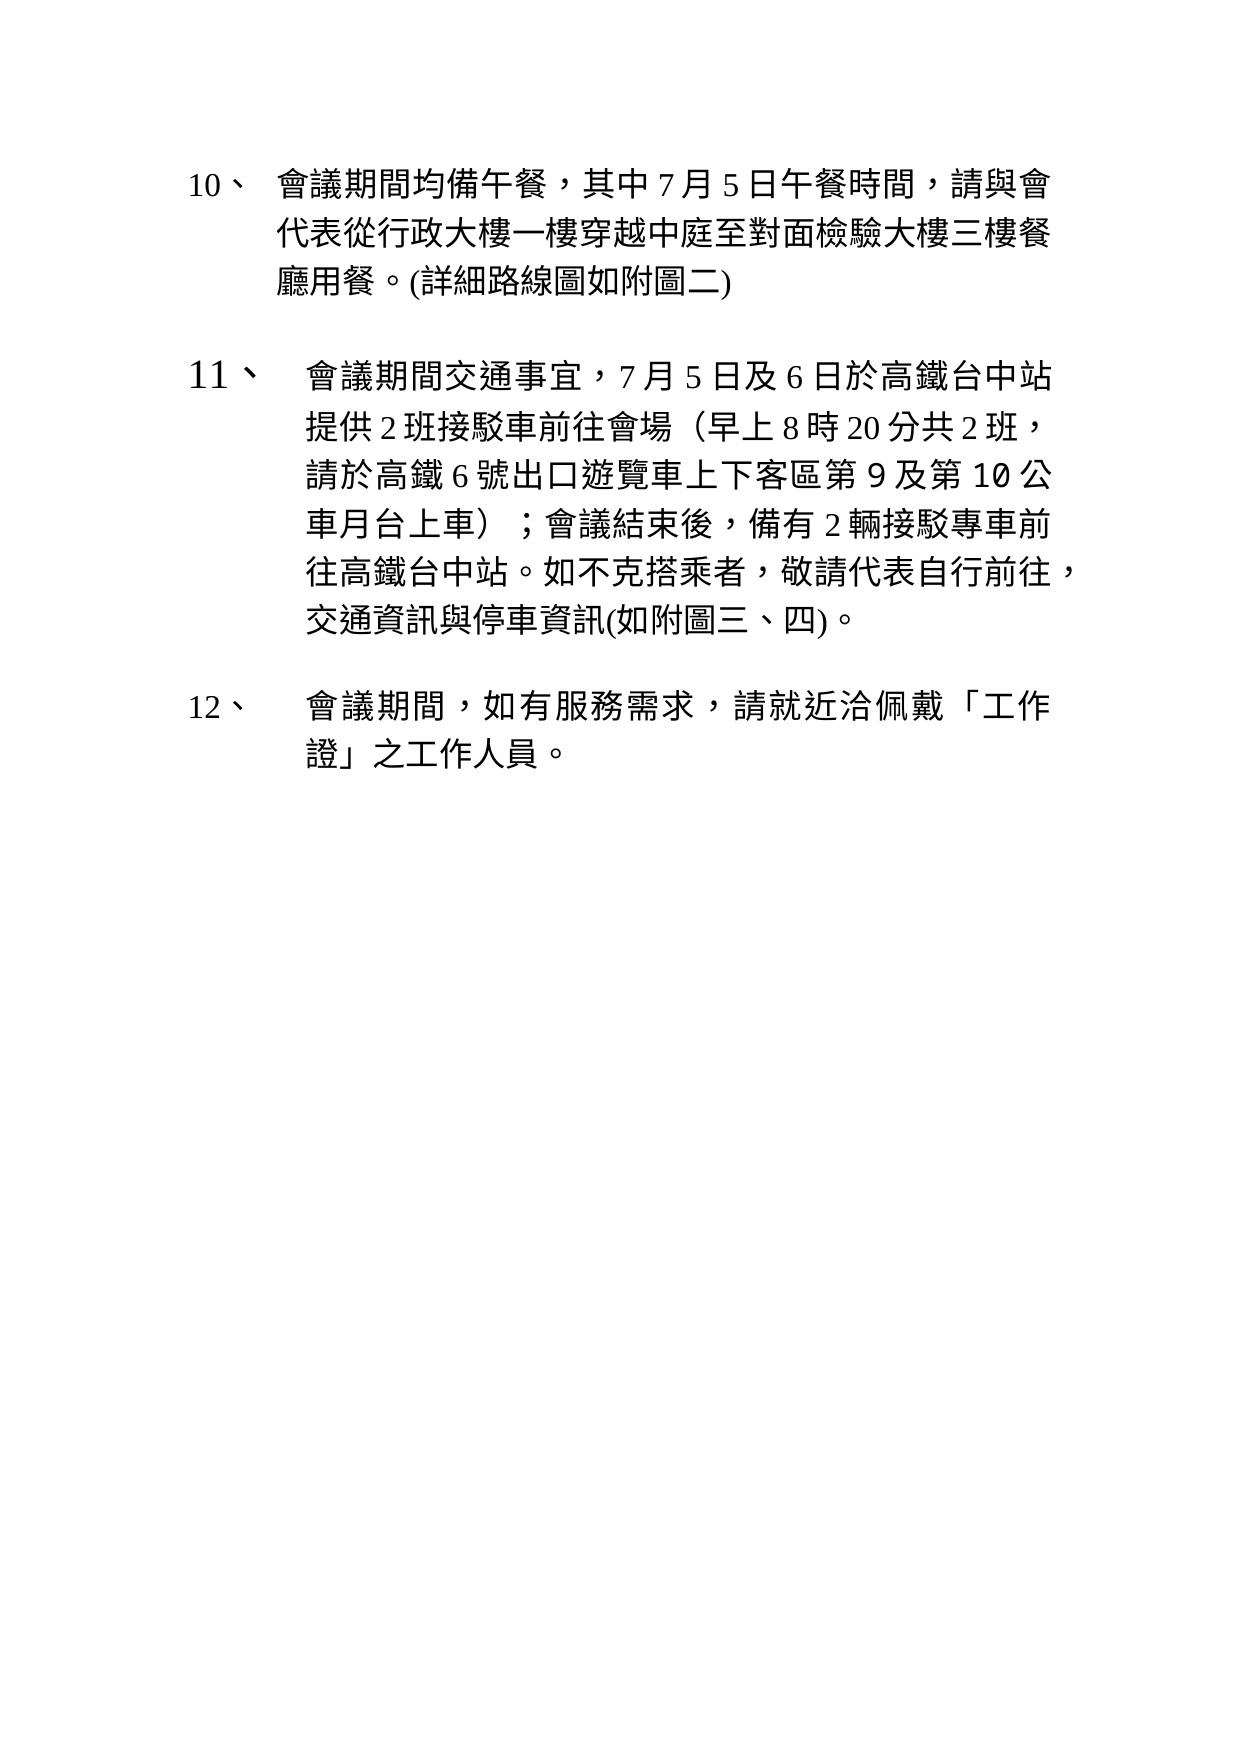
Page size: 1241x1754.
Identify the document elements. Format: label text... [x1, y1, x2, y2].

list 會議期間均備午餐，其中7月5日午餐時間，請與會代表從行政大樓一樓穿越中庭至對面檢驗大樓三樓餐廳用餐。(詳細路線圖如附圖二) [187, 158, 1053, 303]
list 會議期間，如有服務需求，請就近洽佩戴「工作證」之工作人員。 [187, 679, 1053, 776]
list 會議期間交通事宜，7月5日及6日於高鐵台中站提供2班接駁車前往會場（早上8時20分共2班，請於高鐵6號出口遊覽車上下客區第9及第10公車月台上車）；會議結束後，備有2輛接駁專車前往高鐵台中站。如不克搭乘者，敬請代表自行前往，交通資訊與停車資訊(如附圖三、四)。 [187, 340, 1053, 642]
